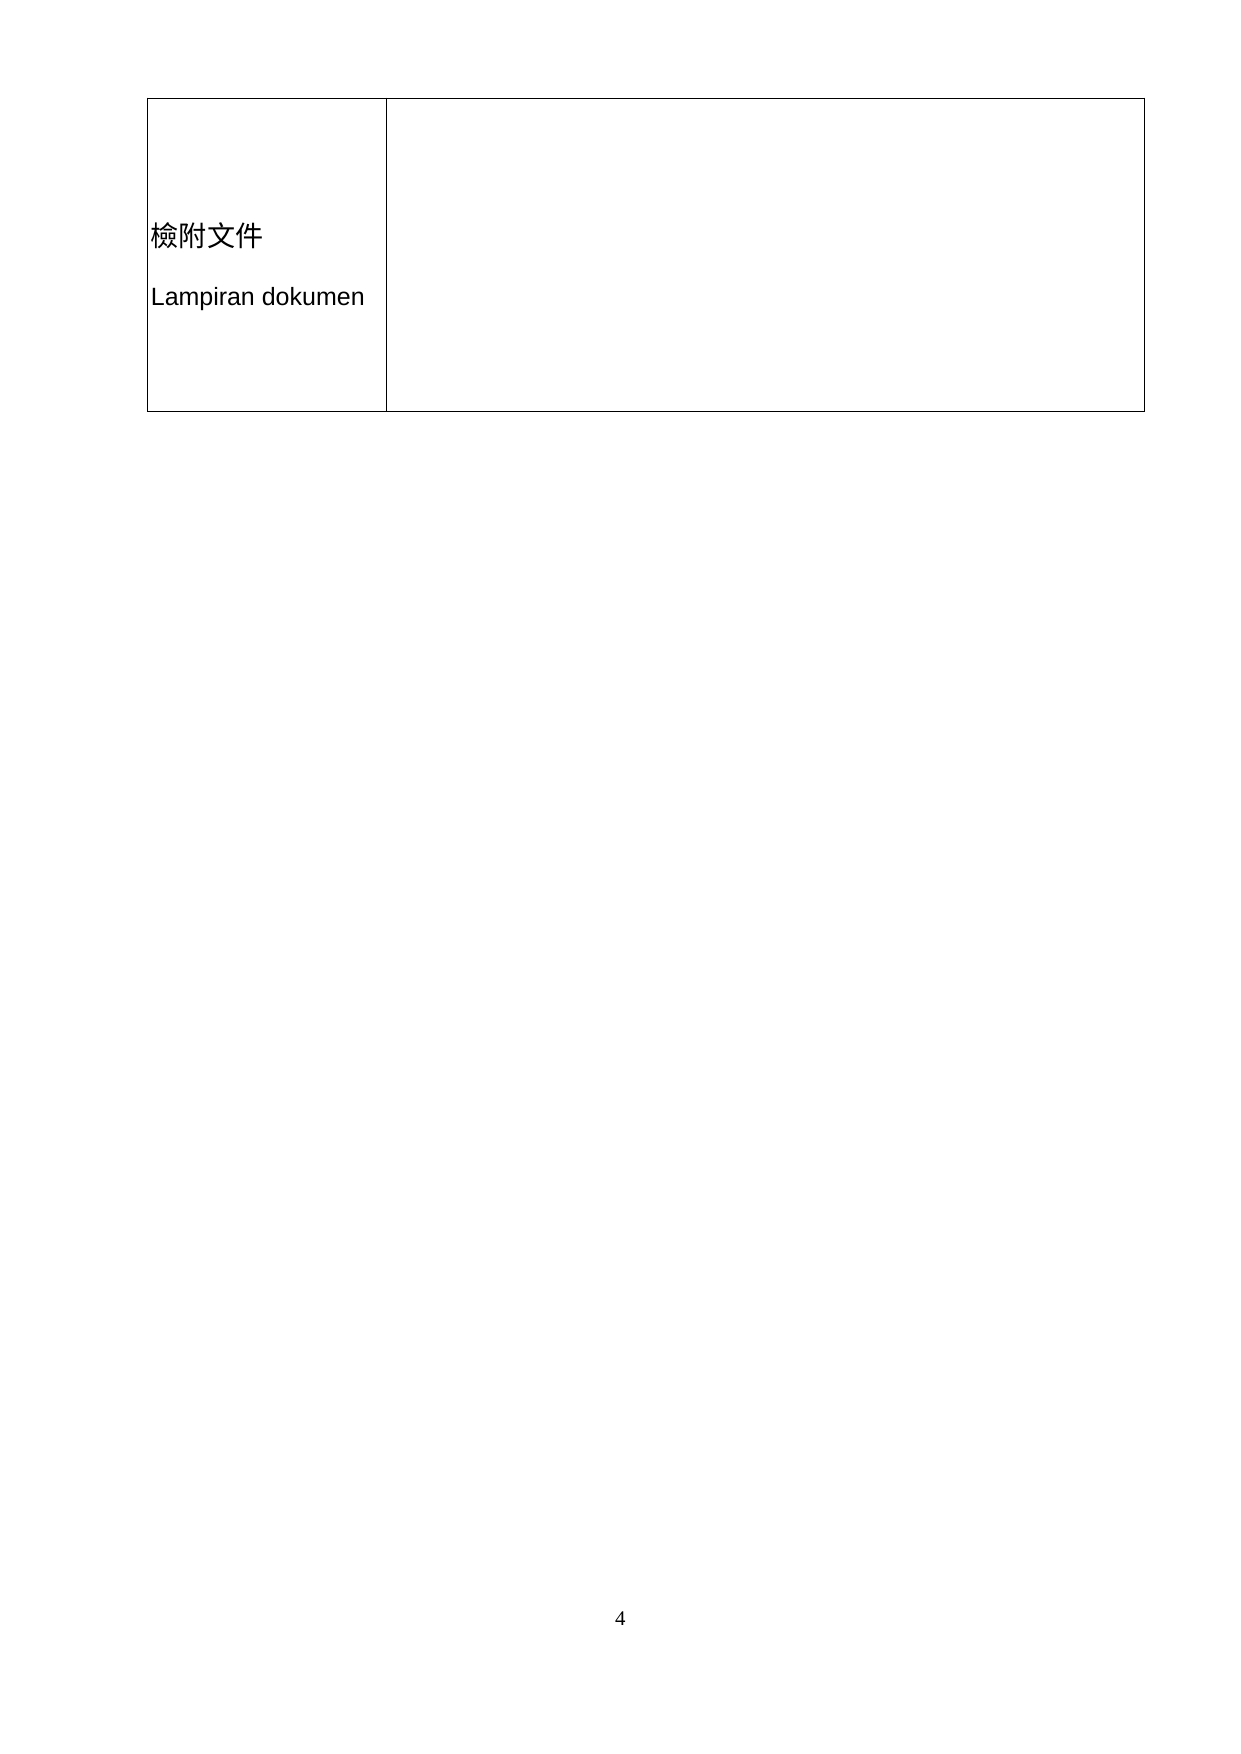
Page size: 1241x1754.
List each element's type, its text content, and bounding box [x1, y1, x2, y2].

table_cell 檢附文件 Lampiran dokumen [148, 99, 386, 411]
table_cell [387, 99, 1144, 411]
